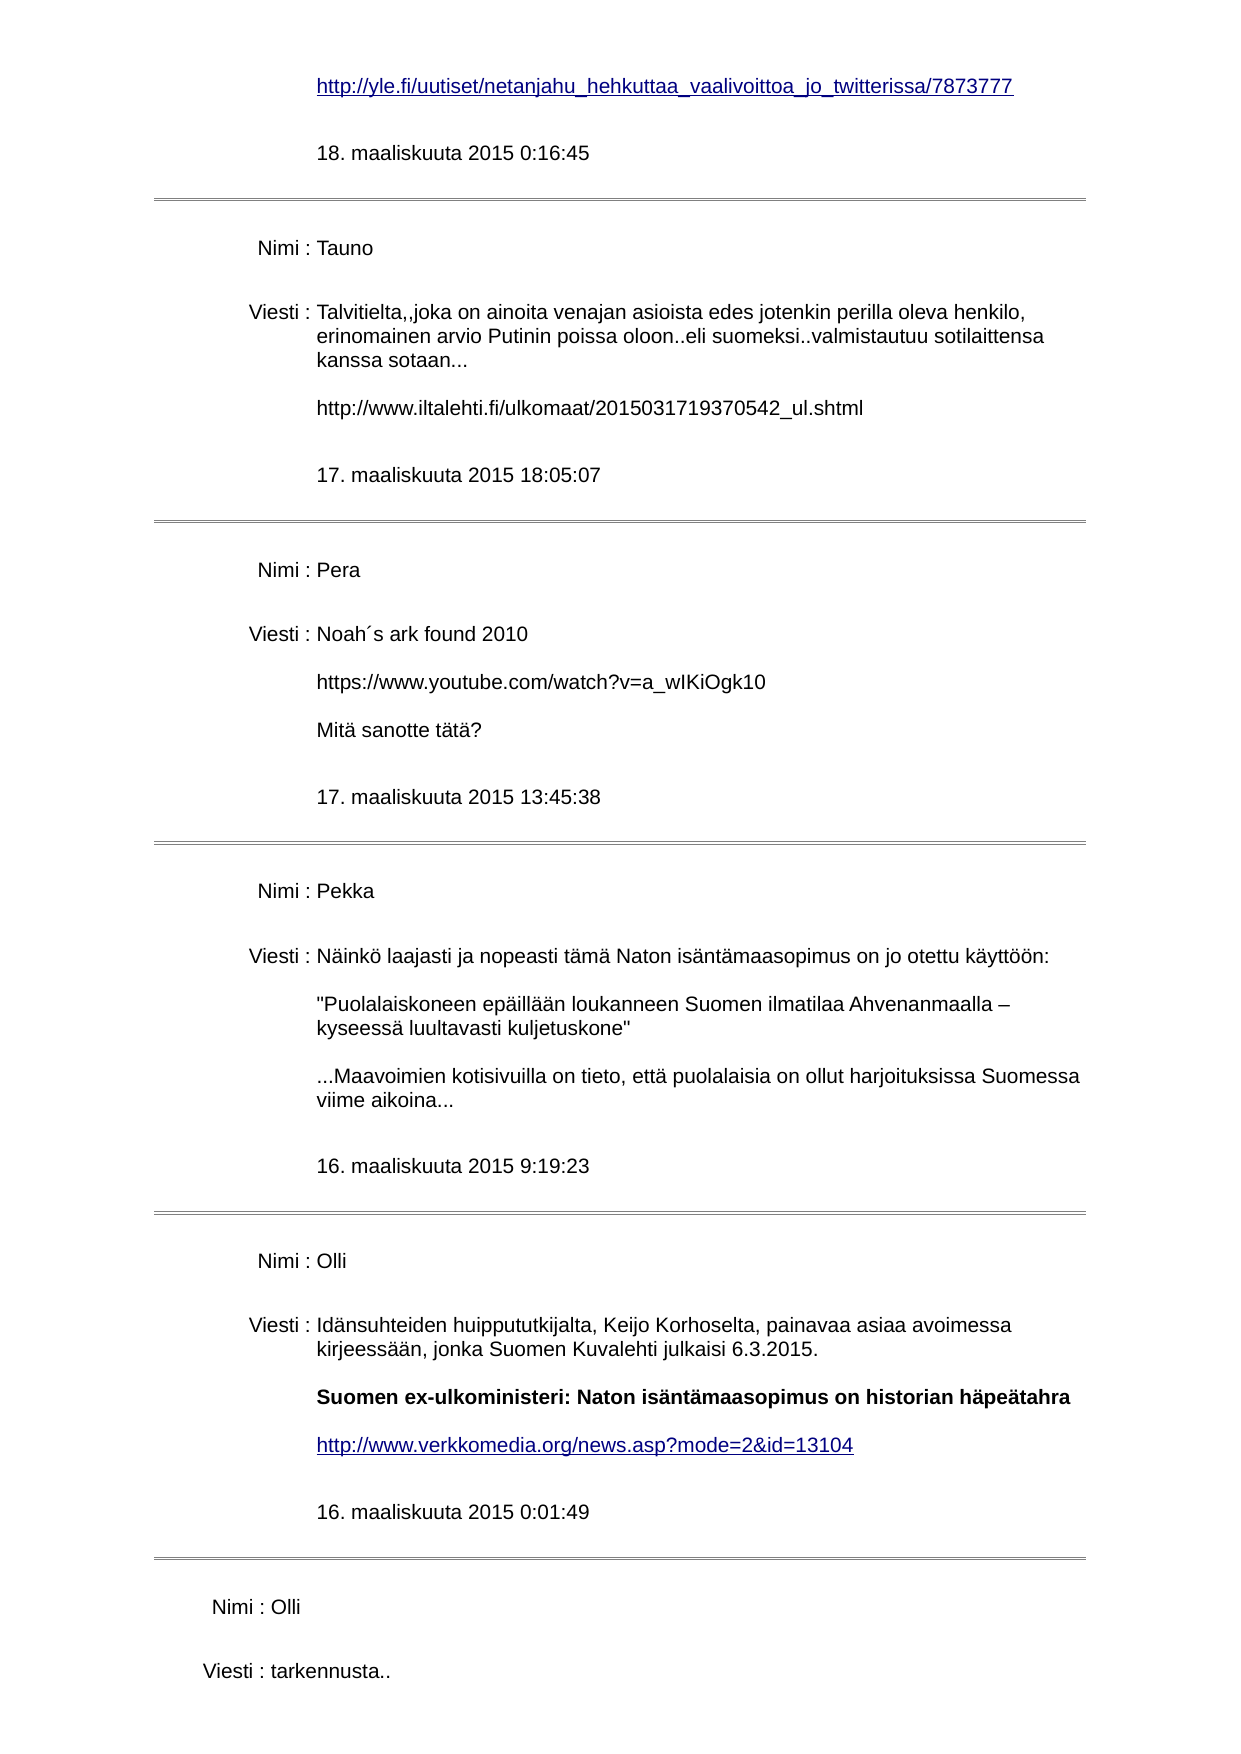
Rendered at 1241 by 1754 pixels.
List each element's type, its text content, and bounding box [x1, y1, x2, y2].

table_cell [151, 1276, 313, 1310]
table_cell [151, 47, 313, 101]
table_cell 17. maaliskuuta 2015 18:05:07 [314, 458, 1089, 492]
table_cell [151, 492, 1089, 503]
table_cell [151, 423, 313, 457]
table_cell [314, 101, 1089, 136]
table_cell [314, 906, 1089, 941]
table_cell [314, 745, 1089, 779]
table_cell [151, 1495, 313, 1529]
table_cell [151, 263, 313, 297]
table_cell [151, 136, 313, 170]
table_header Pekka [314, 876, 1089, 906]
table_cell [151, 906, 313, 941]
table_cell [151, 824, 1089, 876]
table_cell [314, 1460, 1089, 1494]
table_cell [151, 1540, 1089, 1592]
table_cell Viesti : [151, 297, 313, 423]
table_cell [151, 1194, 1089, 1246]
table_cell [151, 181, 1089, 233]
table_header Nimi : [151, 876, 313, 906]
table_cell tarkennusta.. [268, 1656, 1135, 1686]
table_cell [151, 458, 313, 492]
table_cell [151, 1529, 1089, 1540]
table_header Nimi : [106, 1592, 268, 1622]
table_header Nimi : [151, 555, 313, 584]
table_cell Viesti : [151, 1310, 313, 1460]
table_cell [151, 584, 313, 619]
table_cell Talvitielta,,joka on ainoita venajan asioista edes jotenkin perilla oleva henkilo, erinomainen arvio Putinin poissa oloon..eli suomeksi..valmistautuu sotilaittensa kanssa sotaan... http://www.iltalehti.fi/ulkomaat/2015031719370542_ul.shtml [314, 297, 1089, 423]
table_cell [151, 1114, 313, 1149]
table_cell [151, 779, 313, 814]
table_cell Viesti : [106, 1656, 268, 1686]
table_cell 18. maaliskuuta 2015 0:16:45 [314, 136, 1089, 170]
table_header Olli [314, 1246, 1089, 1276]
table_cell [151, 1460, 313, 1494]
table_cell [151, 814, 1089, 824]
table_cell Viesti : [151, 941, 313, 1114]
table_header Tauno [314, 233, 1089, 263]
table_header Pera [314, 555, 1089, 584]
table_cell [151, 1149, 313, 1183]
table_cell [314, 423, 1089, 457]
table_cell [314, 263, 1089, 297]
table_header Nimi : [151, 1246, 313, 1276]
table_cell [106, 1622, 268, 1656]
table_cell [151, 170, 1089, 181]
table_cell [151, 503, 1089, 554]
table_cell [314, 1276, 1089, 1310]
table_cell Viesti : [151, 619, 313, 744]
table_cell [268, 1622, 1135, 1656]
table_cell Idänsuhteiden huippututkijalta, Keijo Korhoselta, painavaa asiaa avoimessa kirjeessään, jonka Suomen Kuvalehti julkaisi 6.3.2015. Suomen ex-ulkoministeri: Naton isäntämaasopimus on historian häpeätahra http://www.verkkomedia.org/news.asp?mode=2&id=13104 [314, 1310, 1089, 1460]
table_cell 16. maaliskuuta 2015 0:01:49 [314, 1495, 1089, 1529]
table_cell [314, 584, 1089, 619]
table_header Nimi : [151, 233, 313, 263]
table_cell Näinkö laajasti ja nopeasti tämä Naton isäntämaasopimus on jo otettu käyttöön: "Puolalaiskoneen epäillään loukanneen Suomen ilmatilaa Ahvenanmaalla – kyseessä luultavasti kuljetuskone" ...Maavoimien kotisivuilla on tieto, että puolalaisia on ollut harjoituksissa Suomessa viime aikoina... [314, 941, 1089, 1114]
table_cell Noah´s ark found 2010 https://www.youtube.com/watch?v=a_wIKiOgk10 Mitä sanotte tätä? [314, 619, 1089, 744]
table_cell [314, 1114, 1089, 1149]
table_cell http://yle.fi/uutiset/netanjahu_hehkuttaa_vaalivoittoa_jo_twitterissa/7873777 [314, 47, 1089, 101]
table_header Olli [268, 1592, 1135, 1622]
table_cell [151, 1184, 1089, 1194]
table_cell 16. maaliskuuta 2015 9:19:23 [314, 1149, 1089, 1183]
table_cell 17. maaliskuuta 2015 13:45:38 [314, 779, 1089, 814]
table_cell [151, 745, 313, 779]
table_cell [151, 101, 313, 136]
